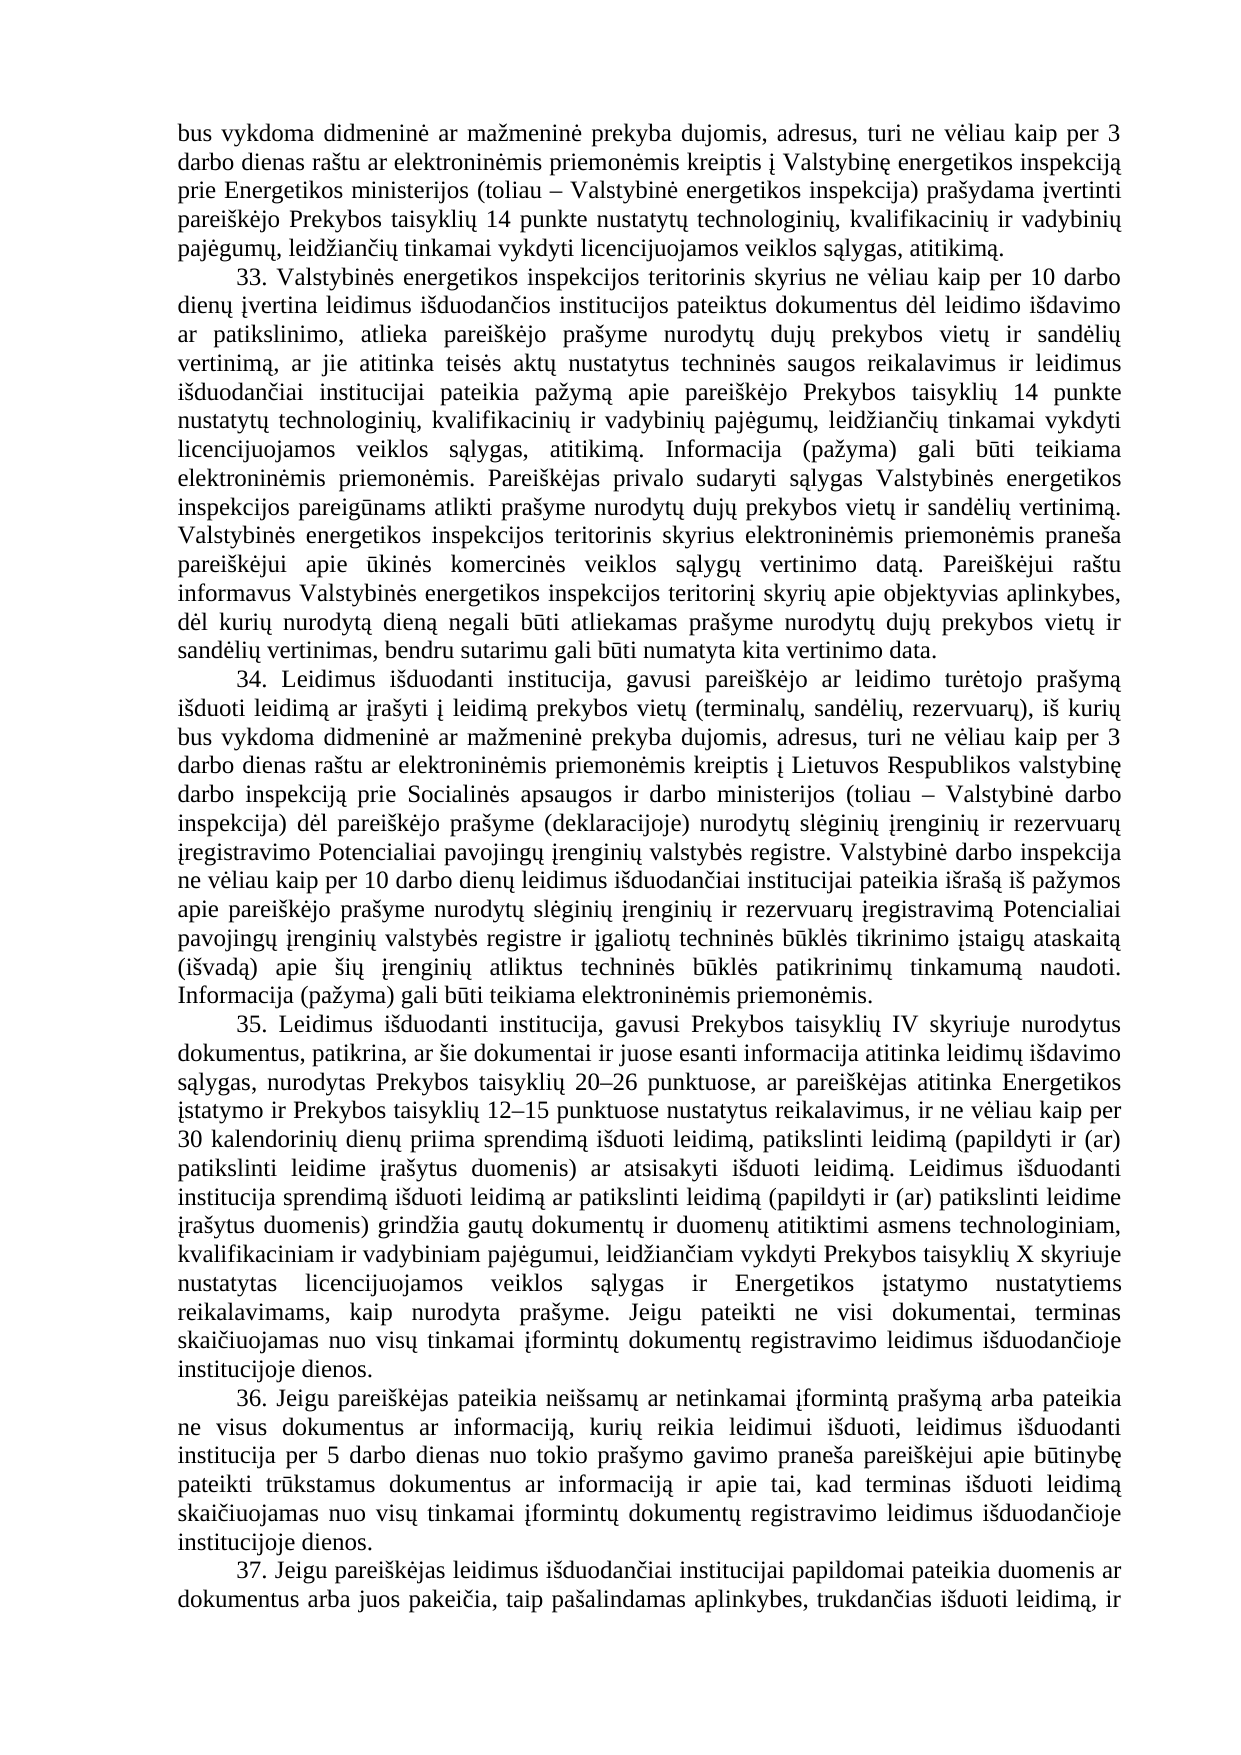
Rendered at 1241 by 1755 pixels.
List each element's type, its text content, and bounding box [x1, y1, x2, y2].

text 36. Jeigu pareiškėjas pateikia neišsamų ar netinkamai įformintą prašymą arba pateikia ne visus dokumentus ar informaciją, kurių reikia leidimui išduoti, leidimus išduodanti institucija per 5 darbo dienas nuo tokio prašymo gavimo praneša pareiškėjui apie būtinybę pateikti trūkstamus dokumentus ar informaciją ir apie tai, kad terminas išduoti leidimą skaičiuojamas nuo visų tinkamai įformintų dokumentų registravimo leidimus išduodančioje institucijoje dienos. [177, 1383, 1122, 1556]
text bus vykdoma didmeninė ar mažmeninė prekyba dujomis, adresus, turi ne vėliau kaip per 3 darbo dienas raštu ar elektroninėmis priemonėmis kreiptis į Valstybinę energetikos inspekciją prie Energetikos ministerijos (toliau – Valstybinė energetikos inspekcija) prašydama įvertinti pareiškėjo Prekybos taisyklių 14 punkte nustatytų technologinių, kvalifikacinių ir vadybinių pajėgumų, leidžiančių tinkamai vykdyti licencijuojamos veiklos sąlygas, atitikimą. [177, 118, 1122, 262]
text 35. Leidimus išduodanti institucija, gavusi Prekybos taisyklių IV skyriuje nurodytus dokumentus, patikrina, ar šie dokumentai ir juose esanti informacija atitinka leidimų išdavimo sąlygas, nurodytas Prekybos taisyklių 20–26 punktuose, ar pareiškėjas atitinka Energetikos įstatymo ir Prekybos taisyklių 12–15 punktuose nustatytus reikalavimus, ir ne vėliau kaip per 30 kalendorinių dienų priima sprendimą išduoti leidimą, patikslinti leidimą (papildyti ir (ar) patikslinti leidime įrašytus duomenis) ar atsisakyti išduoti leidimą. Leidimus išduodanti institucija sprendimą išduoti leidimą ar patikslinti leidimą (papildyti ir (ar) patikslinti leidime įrašytus duomenis) grindžia gautų dokumentų ir duomenų atitiktimi asmens technologiniam, kvalifikaciniam ir vadybiniam pajėgumui, leidžiančiam vykdyti Prekybos taisyklių X skyriuje nustatytas licencijuojamos veiklos sąlygas ir Energetikos įstatymo nustatytiems reikalavimams, kaip nurodyta prašyme. Jeigu pateikti ne visi dokumentai, terminas skaičiuojamas nuo visų tinkamai įformintų dokumentų registravimo leidimus išduodančioje institucijoje dienos. [177, 1009, 1122, 1383]
text 34. Leidimus išduodanti institucija, gavusi pareiškėjo ar leidimo turėtojo prašymą išduoti leidimą ar įrašyti į leidimą prekybos vietų (terminalų, sandėlių, rezervuarų), iš kurių bus vykdoma didmeninė ar mažmeninė prekyba dujomis, adresus, turi ne vėliau kaip per 3 darbo dienas raštu ar elektroninėmis priemonėmis kreiptis į Lietuvos Respublikos valstybinę darbo inspekciją prie Socialinės apsaugos ir darbo ministerijos (toliau – Valstybinė darbo inspekcija) dėl pareiškėjo prašyme (deklaracijoje) nurodytų slėginių įrenginių ir rezervuarų įregistravimo Potencialiai pavojingų įrenginių valstybės registre. Valstybinė darbo inspekcija ne vėliau kaip per 10 darbo dienų leidimus išduodančiai institucijai pateikia išrašą iš pažymos apie pareiškėjo prašyme nurodytų slėginių įrenginių ir rezervuarų įregistravimą Potencialiai pavojingų įrenginių valstybės registre ir įgaliotų techninės būklės tikrinimo įstaigų ataskaitą (išvadą) apie šių įrenginių atliktus techninės būklės patikrinimų tinkamumą naudoti. Informacija (pažyma) gali būti teikiama elektroninėmis priemonėmis. [177, 664, 1122, 1009]
text 37. Jeigu pareiškėjas leidimus išduodančiai institucijai papildomai pateikia duomenis ar dokumentus arba juos pakeičia, taip pašalindamas aplinkybes, trukdančias išduoti leidimą, ir [177, 1556, 1122, 1613]
text 33. Valstybinės energetikos inspekcijos teritorinis skyrius ne vėliau kaip per 10 darbo dienų įvertina leidimus išduodančios institucijos pateiktus dokumentus dėl leidimo išdavimo ar patikslinimo, atlieka pareiškėjo prašyme nurodytų dujų prekybos vietų ir sandėlių vertinimą, ar jie atitinka teisės aktų nustatytus techninės saugos reikalavimus ir leidimus išduodančiai institucijai pateikia pažymą apie pareiškėjo Prekybos taisyklių 14 punkte nustatytų technologinių, kvalifikacinių ir vadybinių pajėgumų, leidžiančių tinkamai vykdyti licencijuojamos veiklos sąlygas, atitikimą. Informacija (pažyma) gali būti teikiama elektroninėmis priemonėmis. Pareiškėjas privalo sudaryti sąlygas Valstybinės energetikos inspekcijos pareigūnams atlikti prašyme nurodytų dujų prekybos vietų ir sandėlių vertinimą. Valstybinės energetikos inspekcijos teritorinis skyrius elektroninėmis priemonėmis praneša pareiškėjui apie ūkinės komercinės veiklos sąlygų vertinimo datą. Pareiškėjui raštu informavus Valstybinės energetikos inspekcijos teritorinį skyrių apie objektyvias aplinkybes, dėl kurių nurodytą dieną negali būti atliekamas prašyme nurodytų dujų prekybos vietų ir sandėlių vertinimas, bendru sutarimu gali būti numatyta kita vertinimo data. [177, 262, 1122, 664]
